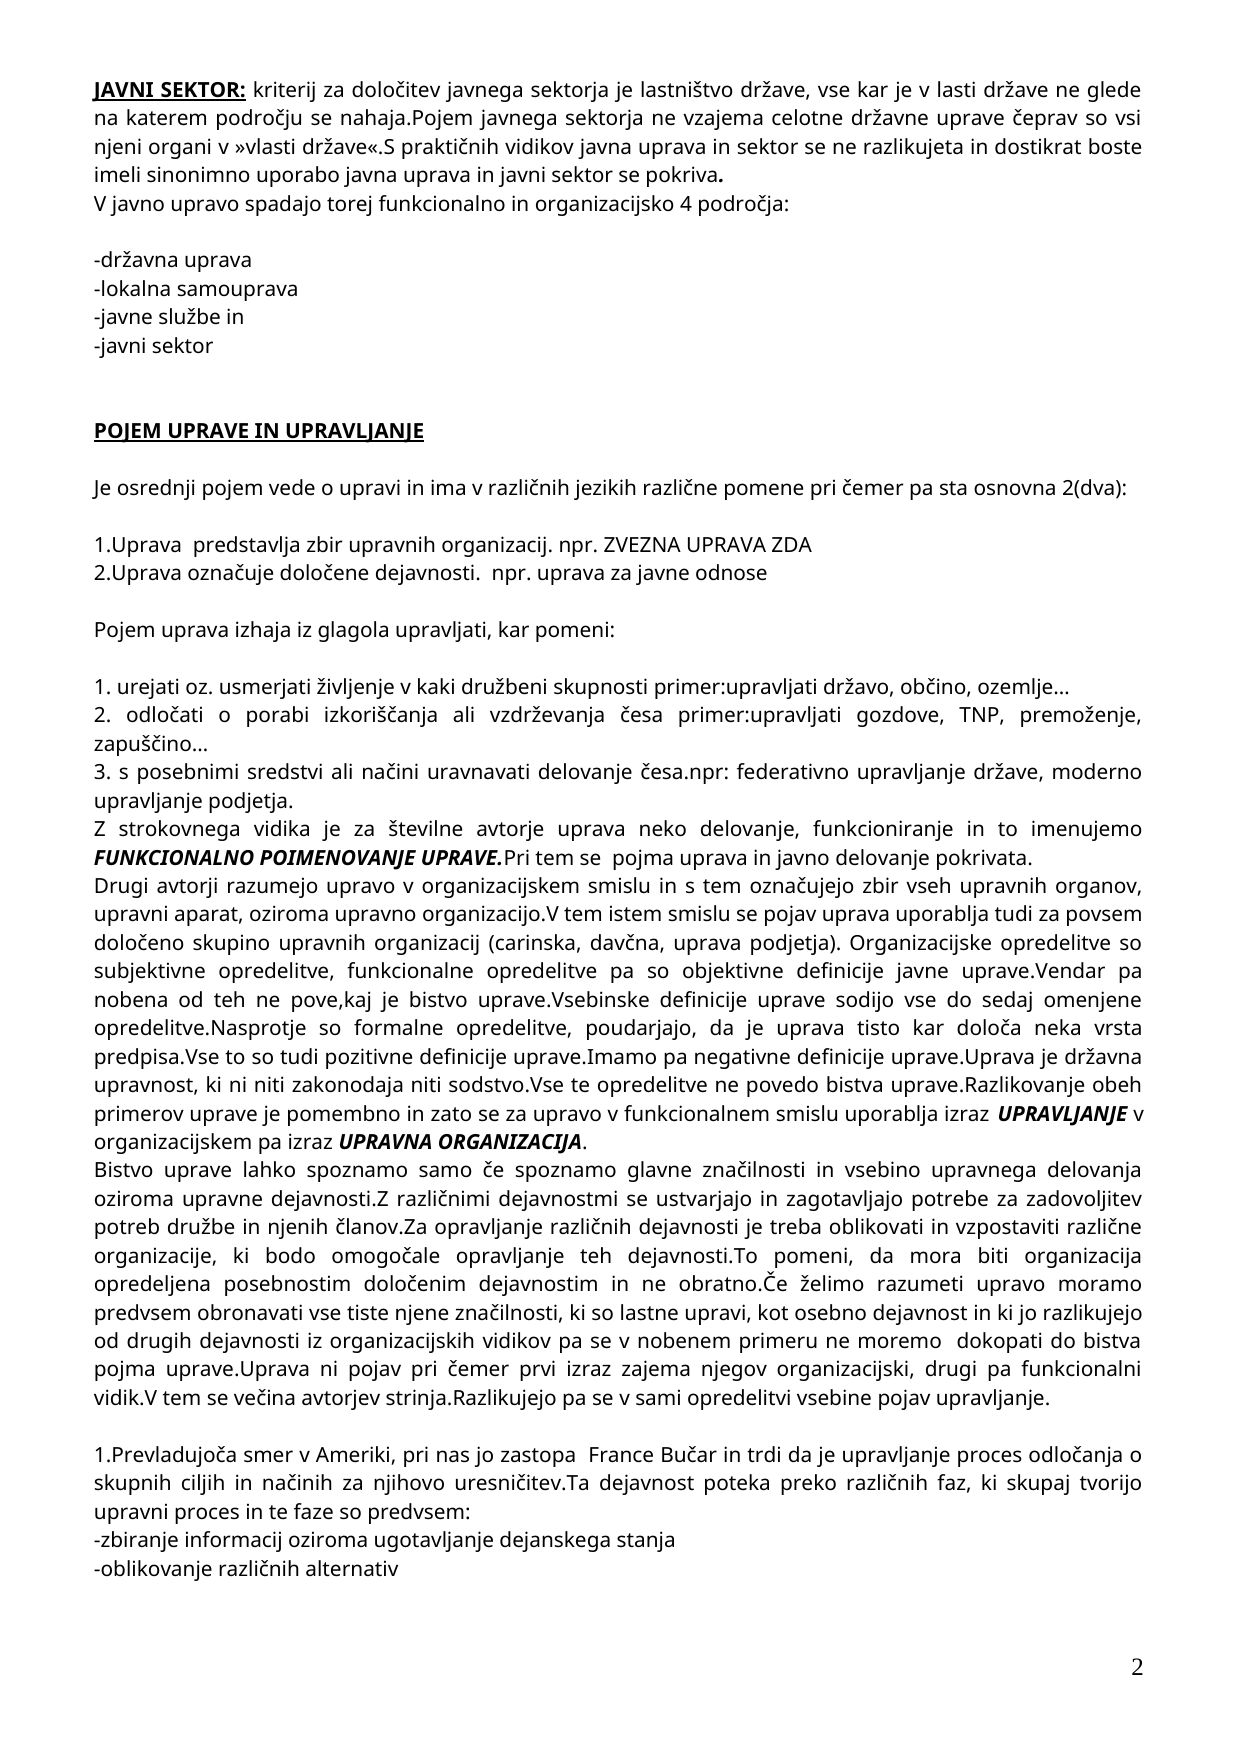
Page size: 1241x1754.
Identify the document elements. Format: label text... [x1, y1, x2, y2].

text 3. s posebnimi sredstvi ali načini uravnavati delovanje česa.npr: federativno upravljanje države, moderno upravljanje podjetja. [94, 757, 1144, 814]
text 2.Uprava označuje določene dejavnosti. npr. uprava za javne odnose [94, 558, 1144, 587]
text Je osrednji pojem vede o upravi in ima v različnih jezikih različne pomene pri čemer pa sta osnovna 2(dva): [94, 473, 1144, 501]
text -oblikovanje različnih alternativ [94, 1554, 1144, 1582]
text 2. odločati o porabi izkoriščanja ali vzdrževanja česa primer:upravljati gozdove, TNP, premoženje, zapuščino… [94, 701, 1144, 757]
text -javne službe in [94, 302, 1144, 331]
text Bistvo uprave lahko spoznamo samo če spoznamo glavne značilnosti in vsebino upravnega delovanja oziroma upravne dejavnosti.Z različnimi dejavnostmi se ustvarjajo in zagotavljajo potrebe za zadovoljitev potreb družbe in njenih članov.Za opravljanje različnih dejavnosti je treba oblikovati in vzpostaviti različne organizacije, ki bodo omogočale opravljanje teh dejavnosti.To pomeni, da mora biti organizacija opredeljena posebnostim določenim dejavnostim in ne obratno.Če želimo razumeti upravo moramo predvsem obronavati vse tiste njene značilnosti, ki so lastne upravi, kot osebno dejavnost in ki jo razlikujejo od drugih dejavnosti iz organizacijskih vidikov pa se v nobenem primeru ne moremo dokopati do bistva pojma uprave.Uprava ni pojav pri čemer prvi izraz zajema njegov organizacijski, drugi pa funkcionalni vidik.V tem se večina avtorjev strinja.Razlikujejo pa se v sami opredelitvi vsebine pojav upravljanje. [94, 1156, 1144, 1411]
text Drugi avtorji razumejo upravo v organizacijskem smislu in s tem označujejo zbir vseh upravnih organov, upravni aparat, oziroma upravno organizacijo.V tem istem smislu se pojav uprava uporablja tudi za povsem določeno skupino upravnih organizacij (carinska, davčna, uprava podjetja). Organizacijske opredelitve so subjektivne opredelitve, funkcionalne opredelitve pa so objektivne definicije javne uprave.Vendar pa nobena od teh ne pove,kaj je bistvo uprave.Vsebinske definicije uprave sodijo vse do sedaj omenjene opredelitve.Nasprotje so formalne opredelitve, poudarjajo, da je uprava tisto kar določa neka vrsta predpisa.Vse to so tudi pozitivne definicije uprave.Imamo pa negativne definicije uprave.Uprava je državna upravnost, ki ni niti zakonodaja niti sodstvo.Vse te opredelitve ne povedo bistva uprave.Razlikovanje obeh primerov uprave je pomembno in zato se za upravo v funkcionalnem smislu uporablja izraz UPRAVLJANJE v organizacijskem pa izraz UPRAVNA ORGANIZACIJA. [94, 871, 1144, 1156]
text 1.Prevladujoča smer v Ameriki, pri nas jo zastopa France Bučar in trdi da je upravljanje proces odločanja o skupnih ciljih in načinih za njihovo uresničitev.Ta dejavnost poteka preko različnih faz, ki skupaj tvorijo upravni proces in te faze so predvsem: [94, 1440, 1144, 1525]
text -državna uprava [94, 246, 1144, 274]
text 1. urejati oz. usmerjati življenje v kaki družbeni skupnosti primer:upravljati državo, občino, ozemlje… [94, 672, 1144, 701]
text Z strokovnega vidika je za številne avtorje uprava neko delovanje, funkcioniranje in to imenujemo FUNKCIONALNO POIMENOVANJE UPRAVE.Pri tem se pojma uprava in javno delovanje pokrivata. [94, 814, 1144, 871]
text Pojem uprava izhaja iz glagola upravljati, kar pomeni: [94, 615, 1144, 644]
text -zbiranje informacij oziroma ugotavljanje dejanskega stanja [94, 1525, 1144, 1554]
text 1.Uprava predstavlja zbir upravnih organizacij. npr. ZVEZNA UPRAVA ZDA [94, 530, 1144, 558]
subtitle POJEM UPRAVE IN UPRAVLJANJE [94, 416, 1144, 444]
text V javno upravo spadajo torej funkcionalno in organizacijsko 4 področja: [94, 189, 1144, 217]
text -lokalna samouprava [94, 274, 1144, 302]
text JAVNI SEKTOR: kriterij za določitev javnega sektorja je lastništvo države, vse kar je v lasti države ne glede na katerem področju se nahaja.Pojem javnega sektorja ne vzajema celotne državne uprave čeprav so vsi njeni organi v »vlasti države«.S praktičnih vidikov javna uprava in sektor se ne razlikujeta in dostikrat boste imeli sinonimno uporabo javna uprava in javni sektor se pokriva. [94, 75, 1144, 189]
text -javni sektor [94, 331, 1144, 359]
